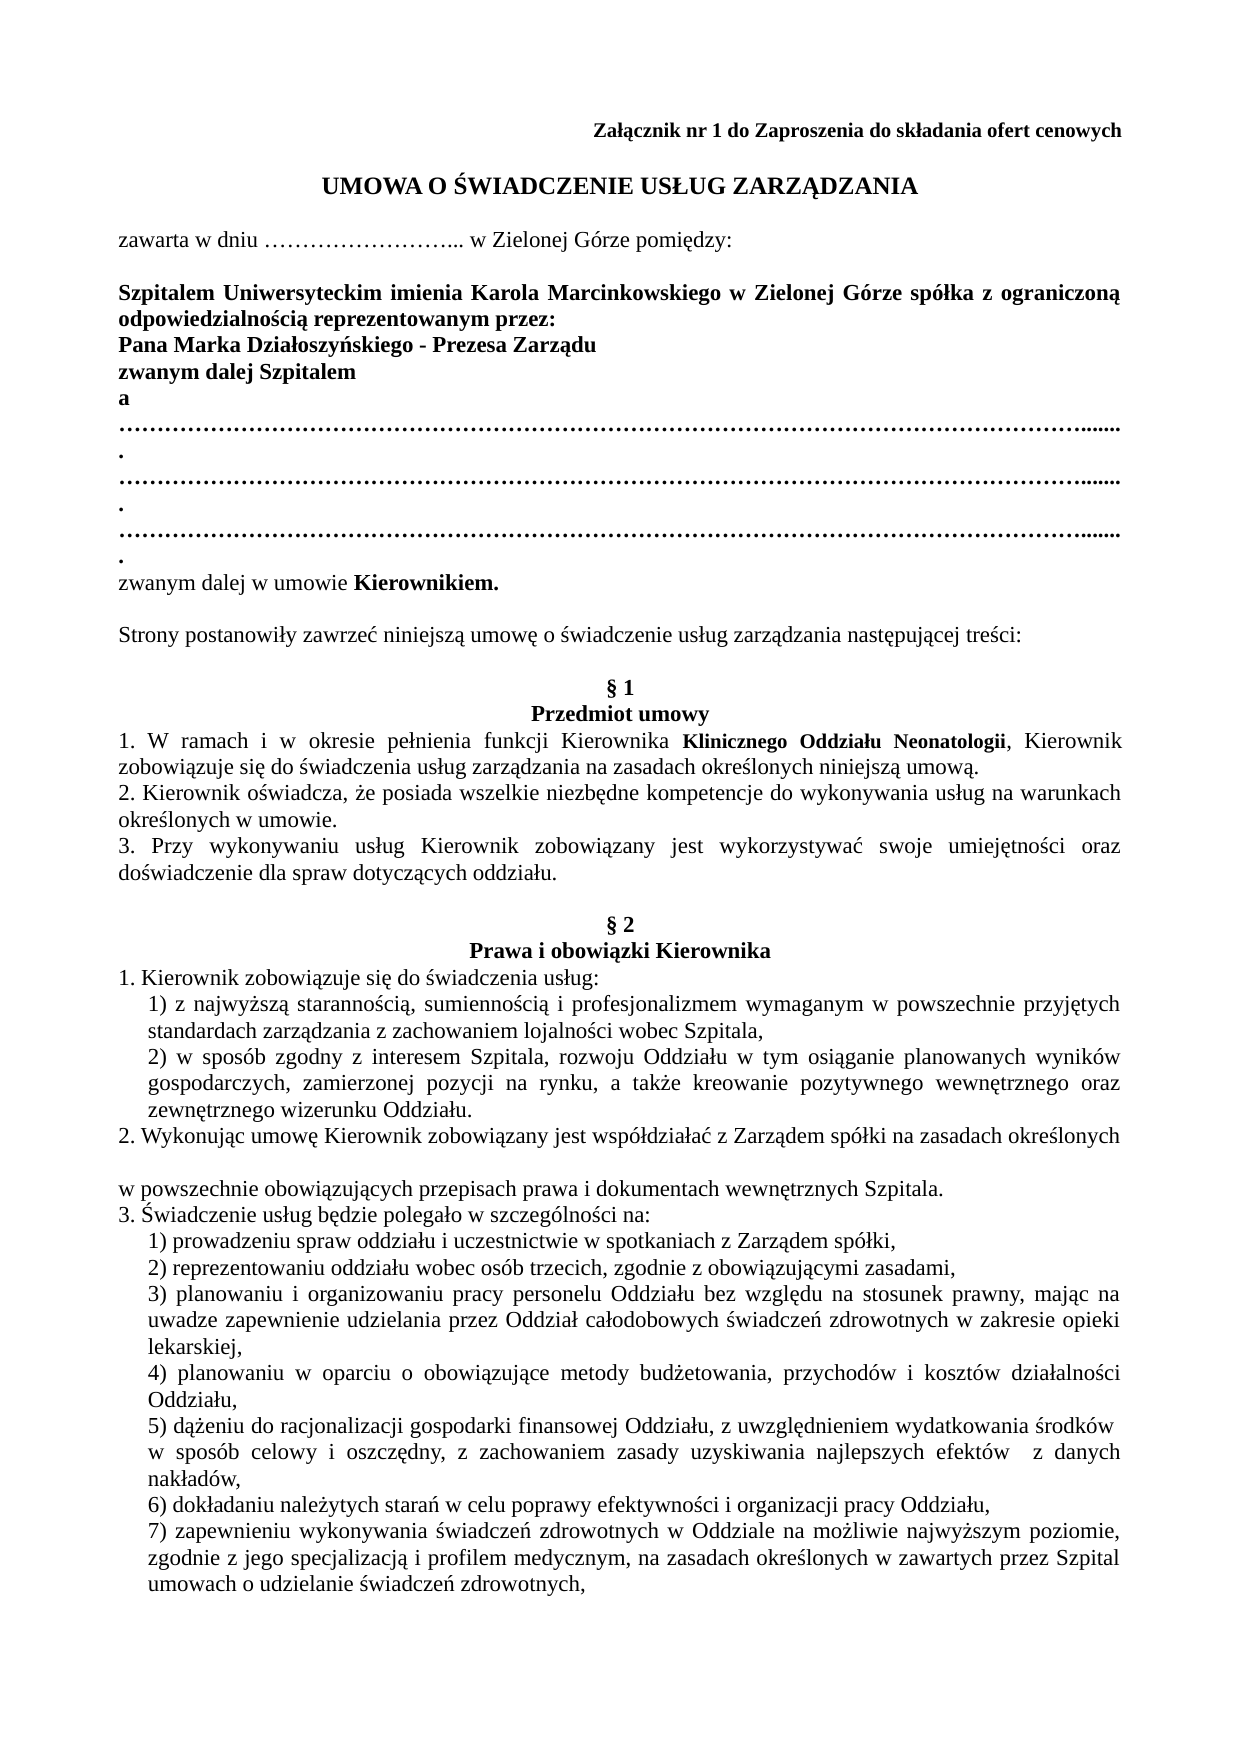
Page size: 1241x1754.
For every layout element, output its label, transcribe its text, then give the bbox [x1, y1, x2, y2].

text Strony postanowiły zawrzeć niniejszą umowę o świadczenie usług zarządzania następującej treści: [118, 621, 1122, 648]
text 2. Kierownik oświadcza, że posiada wszelkie niezbędne kompetencje do wykonywania usług na warunkach określonych w umowie. [118, 779, 1122, 832]
text zwanym dalej w umowie Kierownikiem. [118, 569, 1122, 595]
text 4) planowaniu w oparciu o obowiązujące metody budżetowania, przychodów i kosztów działalności Oddziału, [148, 1359, 1122, 1412]
text § 1 [118, 674, 1122, 700]
text UMOWA O ŚWIADCZENIE USŁUG ZARZĄDZANIA [118, 171, 1122, 200]
text 6) dokładaniu należytych starań w celu poprawy efektywności i organizacji pracy Oddziału, [148, 1491, 1122, 1517]
text 2) reprezentowaniu oddziału wobec osób trzecich, zgodnie z obowiązującymi zasadami, [148, 1254, 1122, 1280]
text Załącznik nr 1 do Zaproszenia do składania ofert cenowych [118, 118, 1122, 142]
text § 2 [118, 911, 1122, 938]
text 1. W ramach i w okresie pełnienia funkcji Kierownika Klinicznego Oddziału Neonatologii, Kierownik zobowiązuje się do świadczenia usług zarządzania na zasadach określonych niniejszą umową. [118, 727, 1122, 779]
text ………………………………………………………………………………………………………………........ [118, 516, 1122, 569]
text Prawa i obowiązki Kierownika [118, 938, 1122, 964]
text 1) z najwyższą starannością, sumiennością i profesjonalizmem wymaganym w powszechnie przyjętych standardach zarządzania z zachowaniem lojalności wobec Szpitala, [148, 990, 1122, 1043]
text 5) dążeniu do racjonalizacji gospodarki finansowej Oddziału, z uwzględnieniem wydatkowania środków w sposób celowy i oszczędny, z zachowaniem zasady uzyskiwania najlepszych efektów z danych nakładów, [148, 1412, 1122, 1491]
text zwanym dalej Szpitalem [118, 358, 1122, 384]
text zawarta w dniu ……………………... w Zielonej Górze pomiędzy: [118, 226, 1122, 252]
text 7) zapewnieniu wykonywania świadczeń zdrowotnych w Oddziale na możliwie najwyższym poziomie, zgodnie z jego specjalizacją i profilem medycznym, na zasadach określonych w zawartych przez Szpital umowach o udzielanie świadczeń zdrowotnych, [148, 1517, 1122, 1596]
text 2) w sposób zgodny z interesem Szpitala, rozwoju Oddziału w tym osiąganie planowanych wyników gospodarczych, zamierzonej pozycji na rynku, a także kreowanie pozytywnego wewnętrznego oraz zewnętrznego wizerunku Oddziału. [148, 1043, 1122, 1122]
text Przedmiot umowy [118, 700, 1122, 727]
text 3. Przy wykonywaniu usług Kierownik zobowiązany jest wykorzystywać swoje umiejętności oraz doświadczenie dla spraw dotyczących oddziału. [118, 832, 1122, 885]
text ………………………………………………………………………………………………………………........ [118, 411, 1122, 463]
text Pana Marka Działoszyńskiego - Prezesa Zarządu [118, 331, 1122, 358]
text 3) planowaniu i organizowaniu pracy personelu Oddziału bez względu na stosunek prawny, mając na uwadze zapewnienie udzielania przez Oddział całodobowych świadczeń zdrowotnych w zakresie opieki lekarskiej, [148, 1280, 1122, 1359]
text 3. Świadczenie usług będzie polegało w szczególności na: [118, 1201, 1122, 1227]
text ………………………………………………………………………………………………………………........ [118, 463, 1122, 516]
text 1. Kierownik zobowiązuje się do świadczenia usług: [118, 964, 1122, 990]
text Szpitalem Uniwersyteckim imienia Karola Marcinkowskiego w Zielonej Górze spółka z ograniczoną odpowiedzialnością reprezentowanym przez: [118, 279, 1122, 331]
text 2. Wykonując umowę Kierownik zobowiązany jest współdziałać z Zarządem spółki na zasadach określonych w powszechnie obowiązujących przepisach prawa i dokumentach wewnętrznych Szpitala. [118, 1122, 1122, 1201]
text 1) prowadzeniu spraw oddziału i uczestnictwie w spotkaniach z Zarządem spółki, [148, 1227, 1122, 1254]
text a [118, 384, 1122, 411]
